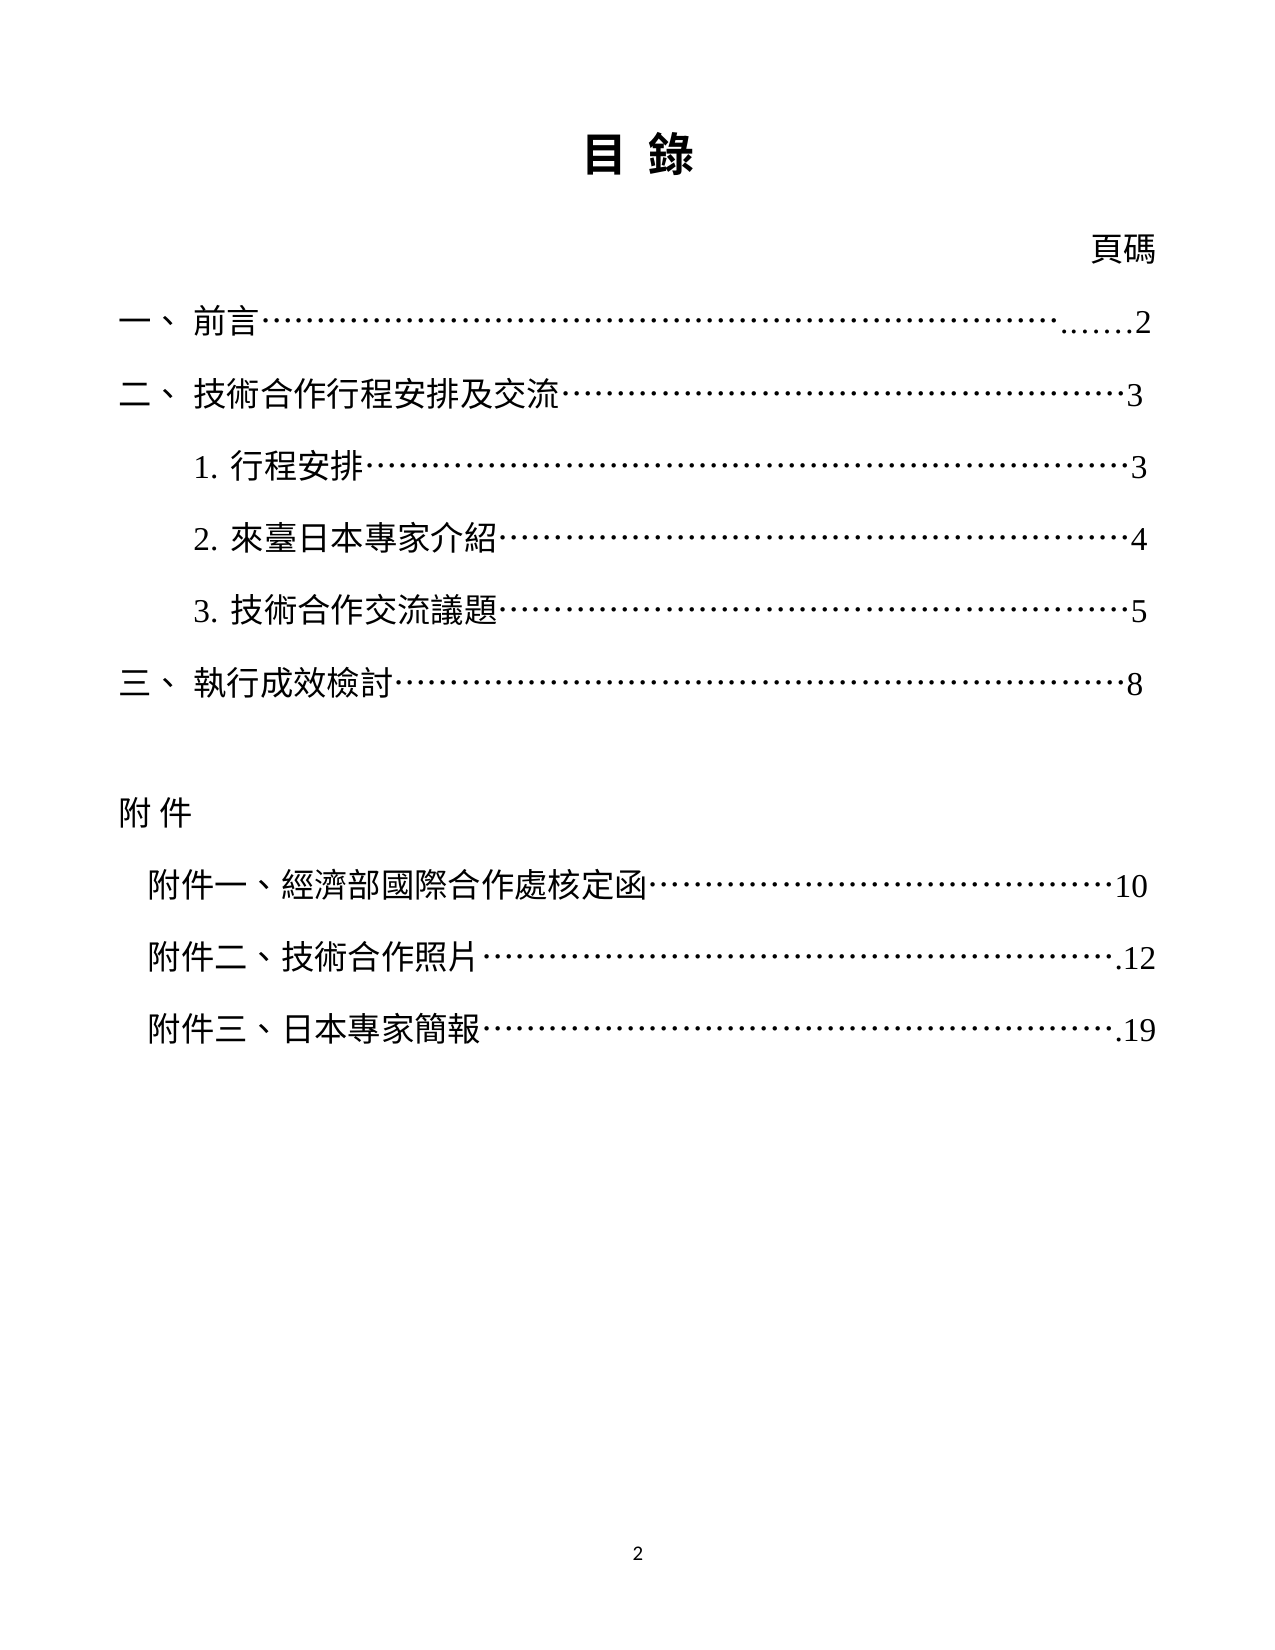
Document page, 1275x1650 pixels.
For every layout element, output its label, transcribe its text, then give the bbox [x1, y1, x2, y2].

list 行程安排……………………………………………………………3 [193, 440, 1157, 488]
list 技術合作交流議題…………………………………………………5 [193, 584, 1157, 632]
text 頁碼 [118, 223, 1157, 271]
text 附件三、日本專家簡報………………………………………………….19 [148, 1003, 1157, 1051]
text 附件二、技術合作照片………………………………………………….12 [148, 931, 1157, 979]
text 附 件 [118, 786, 1157, 834]
list 來臺日本專家介紹…………………………………………………4 [193, 512, 1157, 560]
text 目 錄 [118, 118, 1157, 184]
list 技術合作行程安排及交流……………………………………………3 [118, 367, 1157, 416]
list 前言……………………………………………………………….……2 [118, 295, 1157, 343]
list 執行成效檢討…………………………………………………………8 [118, 657, 1157, 705]
text 附件一、經濟部國際合作處核定函……………………………………10 [148, 859, 1157, 907]
